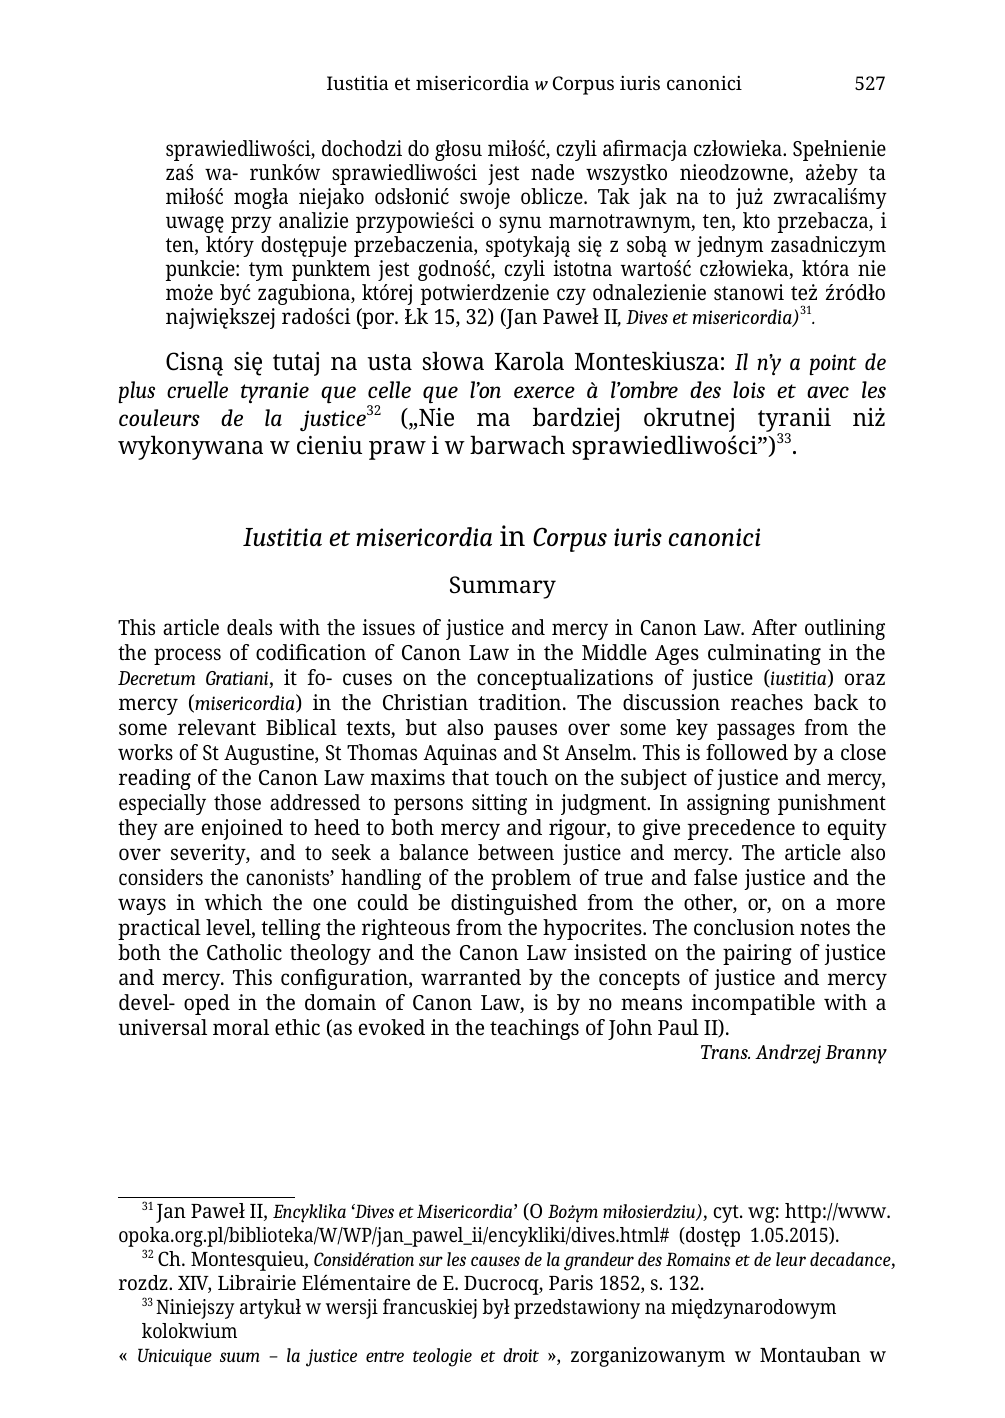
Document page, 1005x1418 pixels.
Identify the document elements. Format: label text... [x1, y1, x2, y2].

text Summary [235, 569, 769, 600]
text 33 Niniejszy artykuł w wersji francuskiej był przedstawiony na międzynarodowym kolokwium [142, 1296, 898, 1343]
text Iustitia et misericordia in Corpus iuris canonici [235, 517, 769, 554]
text sprawiedliwości, dochodzi do głosu miłość, czyli afirmacja człowieka. Spełnienie zaś wa- runków sprawiedliwości jest nade wszystko nieodzowne, ażeby ta miłość mogła niejako odsłonić swoje oblicze. Tak jak na to już zwracaliśmy uwagę przy analizie przypowieści o synu marnotrawnym, ten, kto przebacza, i ten, który dostępuje przebaczenia, spotykają się z sobą w jednym zasadniczym punkcie: tym punktem jest godność, czyli istotna wartość człowieka, która nie może być zagubiona, której potwierdzenie czy odnalezienie stanowi też źródło największej radości (por. Łk 15, 32) (Jan Paweł II, Dives et misericordia)31. [165, 138, 886, 329]
text Iustitia et misericordia w Corpus iuris canonici 527 [326, 71, 898, 96]
text Trans. Andrzej Branny [106, 1041, 886, 1065]
text 31 Jan Paweł II, Encyklika ‘Dives et Misericordia’ (O Bożym miłosierdziu), cyt. wg: http://www. opoka.org.pl/biblioteka/W/WP/jan_pawel_ii/encykliki/dives.html# (dostęp 1.05.2015). [118, 1200, 895, 1248]
text 32 Ch. Montesquieu, Considération sur les causes de la grandeur des Romains et de leur decadance, rozdz. XIV, Librairie Elémentaire de E. Ducrocq, Paris 1852, s. 132. [118, 1248, 898, 1296]
text This article deals with the issues of justice and mercy in Canon Law. After outlining the process of codification of Canon Law in the Middle Ages culminating in the Decretum Gratiani, it fo- cuses on the conceptualizations of justice (iustitia) oraz mercy (misericordia) in the Christian tradition. The discussion reaches back to some relevant Biblical texts, but also pauses over some key passages from the works of St Augustine, St Thomas Aquinas and St Anselm. This is followed by a close reading of the Canon Law maxims that touch on the subject of justice and mercy, especially those addressed to persons sitting in judgment. In assigning punishment they are enjoined to heed to both mercy and rigour, to give precedence to equity over severity, and to seek a balance between justice and mercy. The article also considers the canonists’ handling of the problem of true and false justice and the ways in which the one could be distinguished from the other, or, on a more practical level, telling the righteous from the hypocrites. The conclusion notes the both the Catholic theology and the Canon Law insisted on the pairing of justice and mercy. This configuration, warranted by the concepts of justice and mercy devel- oped in the domain of Canon Law, is by no means incompatible with a universal moral ethic (as evoked in the teachings of John Paul II). [118, 616, 886, 1041]
text « Unicuique suum – la justice entre teologie et droit », zorganizowanym w Montauban w [118, 1343, 886, 1367]
text Cisną się tutaj na usta słowa Karola Monteskiusza: Il n’y a point de plus cruelle tyranie que celle que l’on exerce à l’ombre des lois et avec les couleurs de la justice32 („Nie ma bardziej okrutnej tyranii niż wykonywana w cieniu praw i w barwach sprawiedliwości”)33. [118, 348, 886, 460]
